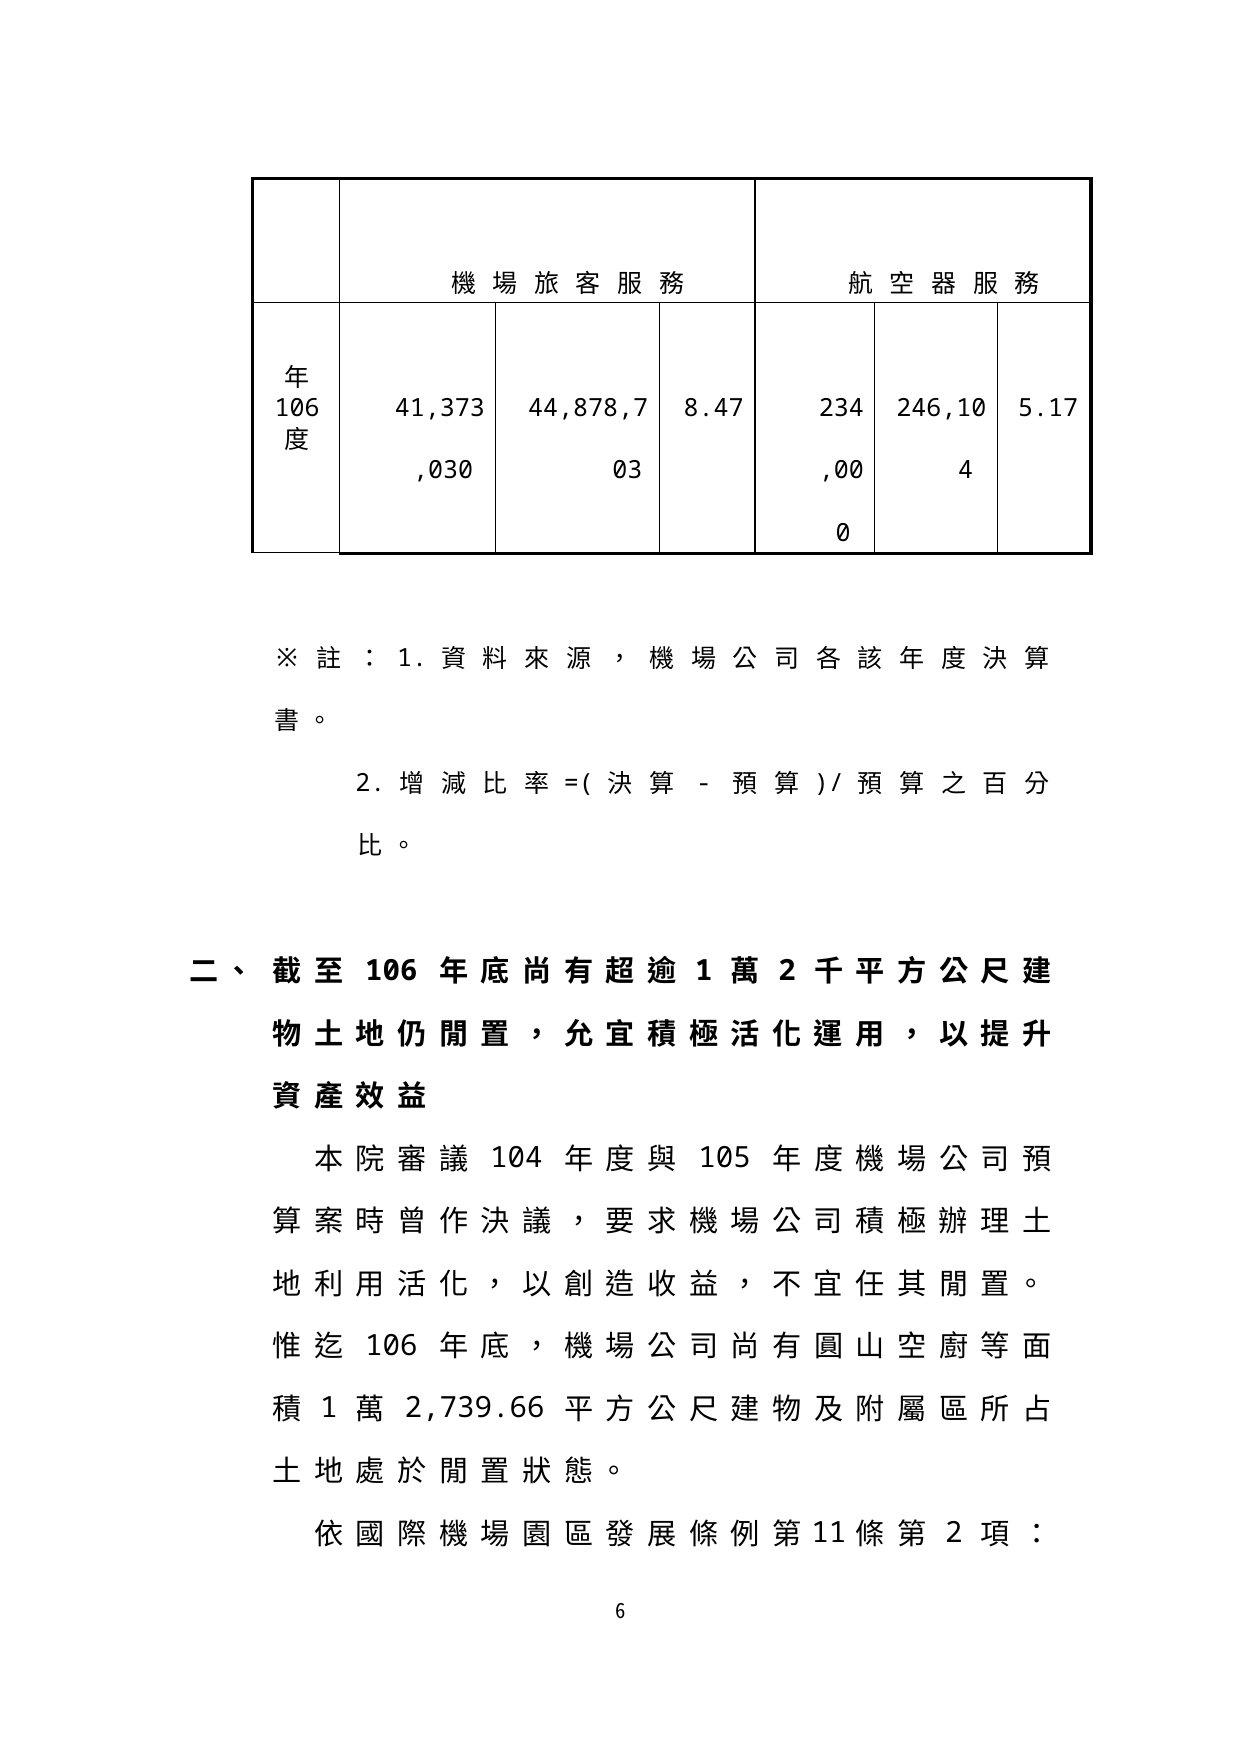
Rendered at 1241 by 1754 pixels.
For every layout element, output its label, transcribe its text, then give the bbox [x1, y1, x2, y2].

table_header 航空器服務 [756, 180, 1089, 302]
table_cell 41,373,030 [340, 303, 495, 552]
text 本院審議104年度與105年度機場公司預算案時曾作決議，要求機場公司積極辦理土地利用活化，以創造收益，不宜任其閒置。惟迄106年底，機場公司尚有圓山空廚等面積1萬2,739.66平方公尺建物及附屬區所占土地處於閒置狀態。 [242, 1115, 1058, 1490]
table_cell 44,878,703 [496, 303, 659, 552]
text 2.增減比率=(決算-預算)/預算之百分比。 [315, 740, 1058, 865]
table_cell 246,104 [875, 303, 997, 552]
table_cell 5.17 [998, 303, 1089, 552]
table_cell 106 [254, 303, 339, 552]
table_header 機場旅客服務 [340, 180, 754, 302]
table_header 年度 [254, 180, 339, 302]
table_cell 234,000 [756, 303, 874, 552]
table_cell 8.47 [660, 303, 754, 552]
text 依國際機場園區發展條例第11條第2項：「民航局經管園區之公有土地，得以出租、設定地上權方式，提供機場公司開發、興建、營運使用，…。」同法第18條第1項：「民航局經管園區之財產，除公有土地依第11條第2項規定辦理外，其餘財產得以出租、作價投資方式，提供機場公司使用，…。」故交通部訂定作價投資原則，桃園國際機場各類財產除公有土地以出租、設定地上權方式辦理外，其餘財產依移轉時之淨值辦理作價投資。 [242, 1490, 1058, 1552]
text ※註：1.資料來源，機場公司各該年度決算書。 [242, 615, 1058, 740]
text 二、截至106年底尚有超逾1萬2千平方公尺建物土地仍閒置，允宜積極活化運用，以提升資產效益 [183, 927, 1058, 1115]
